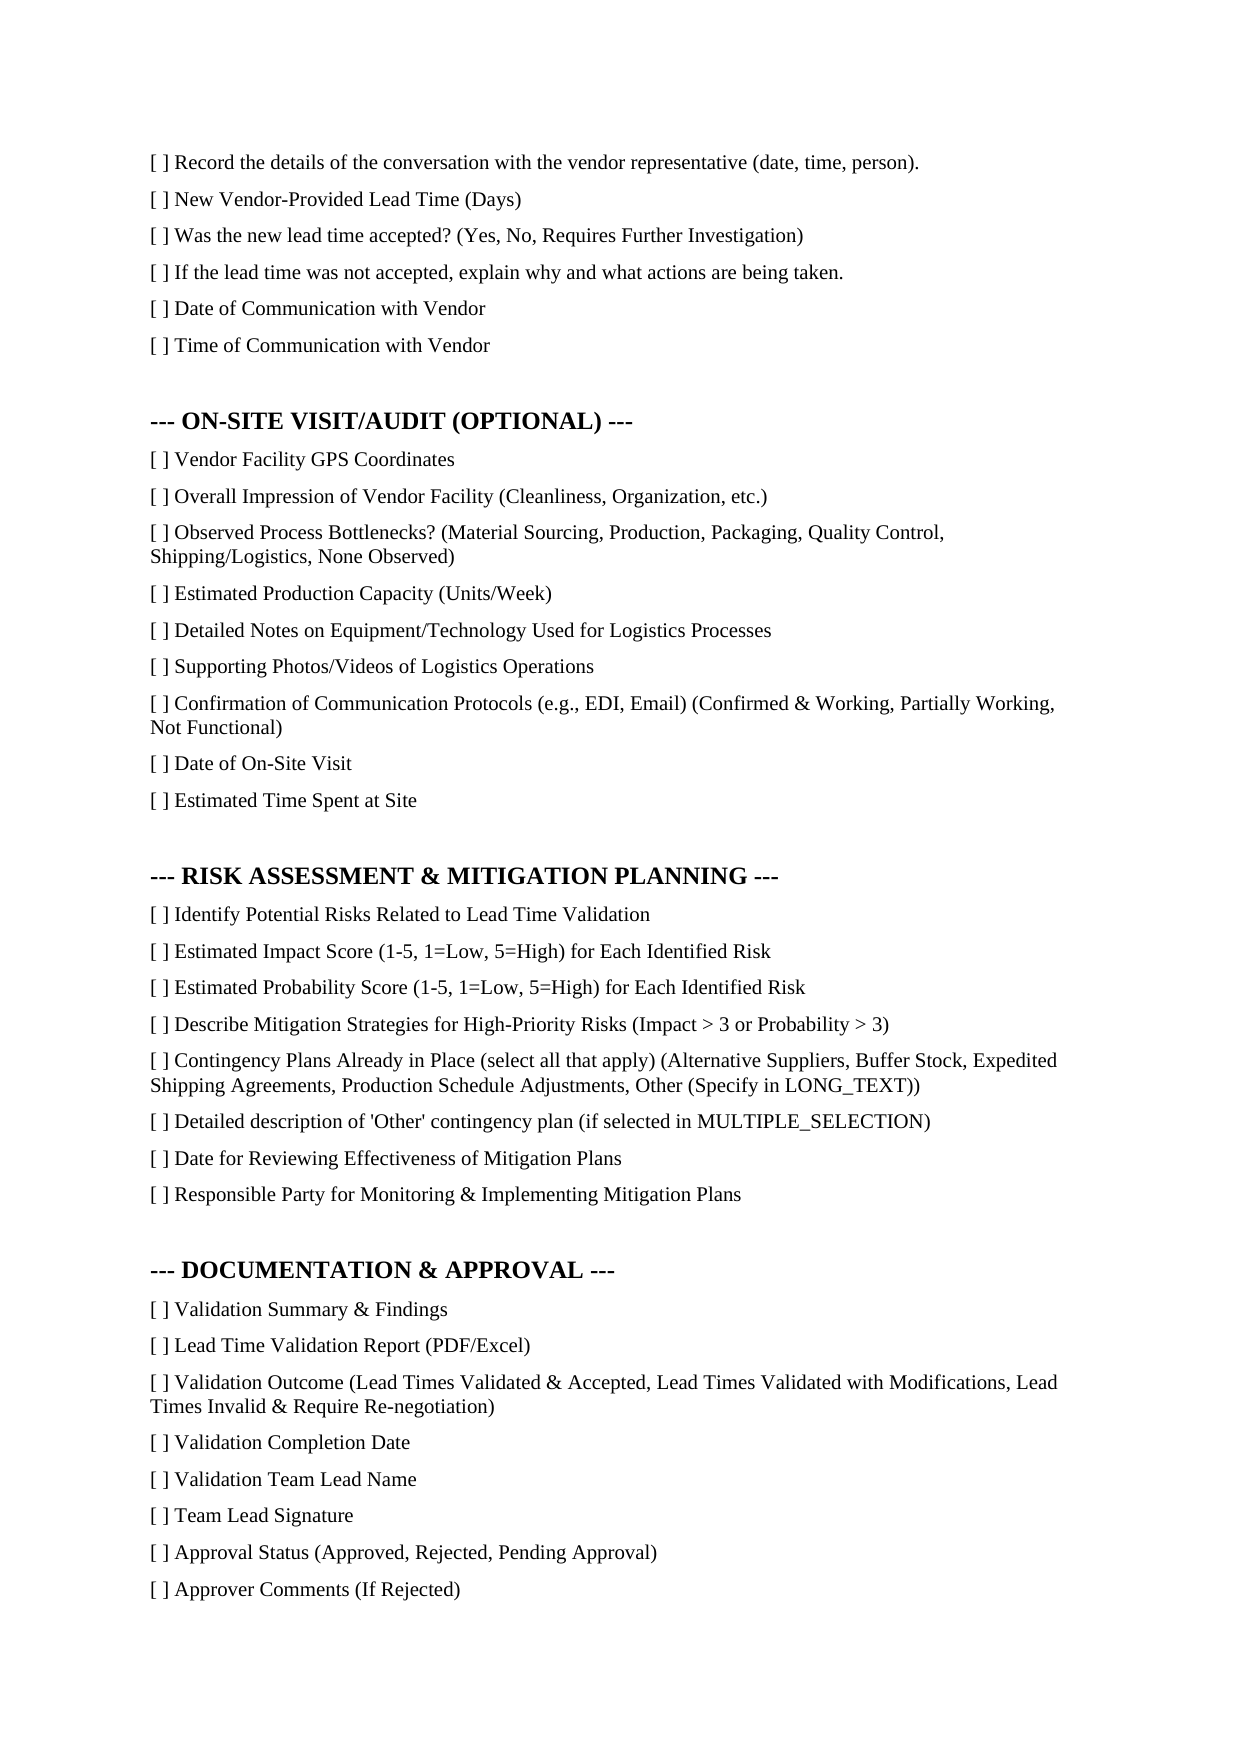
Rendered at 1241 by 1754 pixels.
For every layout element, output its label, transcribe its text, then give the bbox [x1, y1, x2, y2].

text [ ] Team Lead Signature [150, 1503, 1090, 1527]
text [ ] Confirmation of Communication Protocols (e.g., EDI, Email) (Confirmed & Working, Partially Working, Not Functional) [150, 691, 1090, 739]
text --- ON-SITE VISIT/AUDIT (OPTIONAL) --- [150, 406, 1090, 435]
text --- RISK ASSESSMENT & MITIGATION PLANNING --- [150, 861, 1090, 890]
text [ ] Vendor Facility GPS Coordinates [150, 447, 1090, 471]
text [ ] Lead Time Validation Report (PDF/Excel) [150, 1333, 1090, 1357]
text [ ] Describe Mitigation Strategies for High-Priority Risks (Impact > 3 or Probability > 3) [150, 1012, 1090, 1036]
text [ ] Detailed Notes on Equipment/Technology Used for Logistics Processes [150, 617, 1090, 642]
text [ ] Contingency Plans Already in Place (select all that apply) (Alternative Suppliers, Buffer Stock, Expedited Shipping Agreements, Production Schedule Adjustments, Other (Specify in LONG_TEXT)) [150, 1048, 1090, 1097]
text [ ] Record the details of the conversation with the vendor representative (date, time, person). [150, 150, 1090, 174]
text [ ] Validation Summary & Findings [150, 1297, 1090, 1321]
text [ ] Observed Process Bottlenecks? (Material Sourcing, Production, Packaging, Quality Control, Shipping/Logistics, None Observed) [150, 520, 1090, 568]
text [ ] Identify Potential Risks Related to Lead Time Validation [150, 902, 1090, 926]
text [ ] Validation Outcome (Lead Times Validated & Accepted, Lead Times Validated with Modifications, Lead Times Invalid & Require Re-negotiation) [150, 1370, 1090, 1418]
text [ ] Overall Impression of Vendor Facility (Cleanliness, Organization, etc.) [150, 484, 1090, 508]
text [ ] Estimated Impact Score (1-5, 1=Low, 5=High) for Each Identified Risk [150, 939, 1090, 963]
text [ ] Supporting Photos/Videos of Logistics Operations [150, 654, 1090, 678]
text [ ] Date for Reviewing Effectiveness of Mitigation Plans [150, 1146, 1090, 1170]
text [ ] Time of Communication with Vendor [150, 333, 1090, 357]
text [ ] Date of On-Site Visit [150, 751, 1090, 775]
text [ ] Was the new lead time accepted? (Yes, No, Requires Further Investigation) [150, 223, 1090, 247]
text [ ] Validation Completion Date [150, 1430, 1090, 1454]
text [ ] If the lead time was not accepted, explain why and what actions are being taken. [150, 260, 1090, 284]
text [ ] Date of Communication with Vendor [150, 296, 1090, 320]
text [ ] New Vendor-Provided Lead Time (Days) [150, 187, 1090, 211]
text --- DOCUMENTATION & APPROVAL --- [150, 1255, 1090, 1284]
text [ ] Estimated Time Spent at Site [150, 788, 1090, 812]
text [ ] Estimated Probability Score (1-5, 1=Low, 5=High) for Each Identified Risk [150, 975, 1090, 999]
text [ ] Validation Team Lead Name [150, 1467, 1090, 1491]
text [ ] Approval Status (Approved, Rejected, Pending Approval) [150, 1540, 1090, 1564]
text [ ] Responsible Party for Monitoring & Implementing Mitigation Plans [150, 1182, 1090, 1206]
text [ ] Approver Comments (If Rejected) [150, 1577, 1090, 1601]
text [ ] Estimated Production Capacity (Units/Week) [150, 581, 1090, 605]
text [ ] Detailed description of 'Other' contingency plan (if selected in MULTIPLE_SELECTION) [150, 1109, 1090, 1133]
